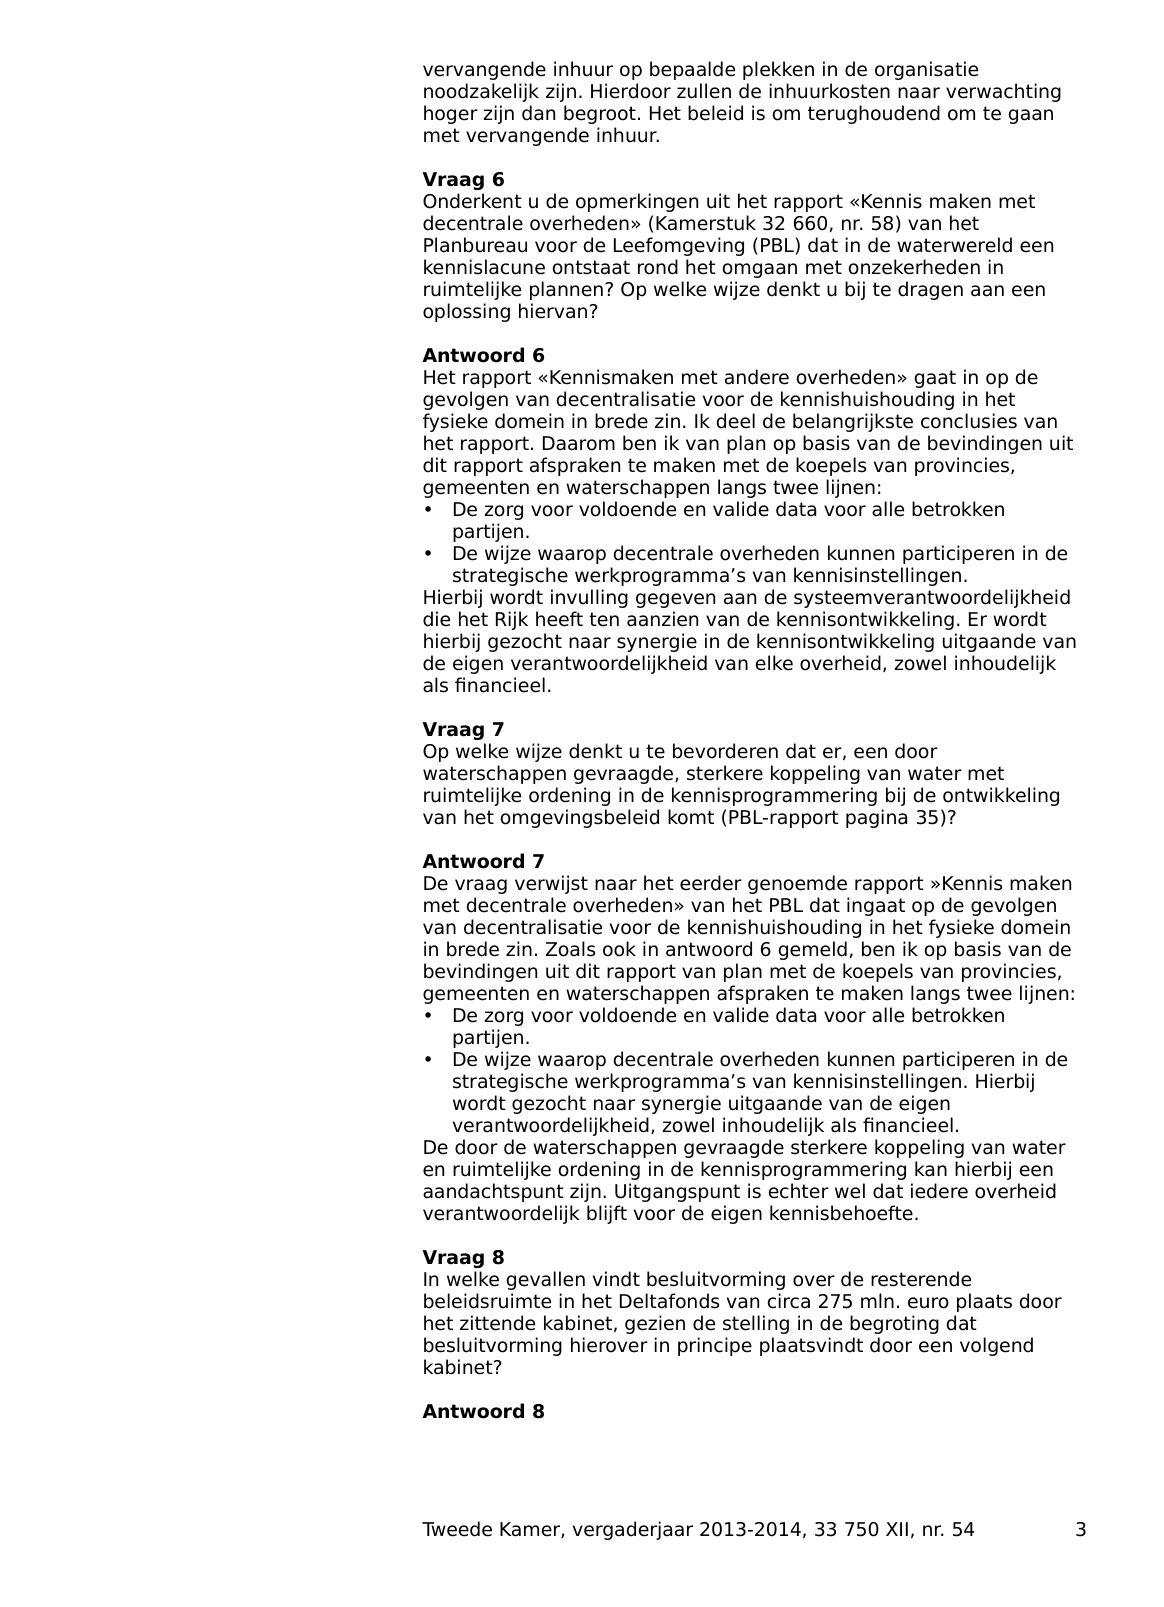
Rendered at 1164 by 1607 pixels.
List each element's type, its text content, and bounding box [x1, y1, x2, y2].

text • De wijze waarop decentrale overheden kunnen participeren in de strategische werkprogramma’s van kennisinstellingen. [422, 543, 1087, 587]
text Antwoord 7 [422, 851, 1087, 873]
text Op welke wijze denkt u te bevorderen dat er, een door waterschappen gevraagde, sterkere koppeling van water met ruimtelijke ordening in de kennisprogrammering bij de ontwikkeling van het omgevingsbeleid komt (PBL-rapport pagina 35)? [422, 741, 1087, 829]
text Vraag 7 [422, 719, 1087, 741]
text • De zorg voor voldoende en valide data voor alle betrokken partijen. [422, 499, 1087, 543]
text • De wijze waarop decentrale overheden kunnen participeren in de strategische werkprogramma’s van kennisinstellingen. Hierbij wordt gezocht naar synergie uitgaande van de eigen verantwoordelijkheid, zowel inhoudelijk als financieel. [422, 1049, 1087, 1137]
text De door de waterschappen gevraagde sterkere koppeling van water en ruimtelijke ordening in de kennisprogrammering kan hierbij een aandachtspunt zijn. Uitgangspunt is echter wel dat iedere overheid verantwoordelijk blijft voor de eigen kennisbehoefte. [422, 1137, 1087, 1225]
text Antwoord 8 [422, 1401, 1087, 1423]
text Vraag 8 [422, 1247, 1087, 1269]
text Hierbij wordt invulling gegeven aan de systeemverantwoordelijkheid die het Rijk heeft ten aanzien van de kennisontwikkeling. Er wordt hierbij gezocht naar synergie in de kennisontwikkeling uitgaande van de eigen verantwoordelijkheid van elke overheid, zowel inhoudelijk als financieel. [422, 587, 1087, 697]
text Het rapport «Kennismaken met andere overheden» gaat in op de gevolgen van decentralisatie voor de kennishuishouding in het fysieke domein in brede zin. Ik deel de belangrijkste conclusies van het rapport. Daarom ben ik van plan op basis van de bevindingen uit dit rapport afspraken te maken met de koepels van provincies, gemeenten en waterschappen langs twee lijnen: [422, 367, 1087, 499]
text Vraag 6 [422, 169, 1087, 191]
text In welke gevallen vindt besluitvorming over de resterende beleidsruimte in het Deltafonds van circa 275 mln. euro plaats door het zittende kabinet, gezien de stelling in de begroting dat besluitvorming hierover in principe plaatsvindt door een volgend kabinet? [422, 1269, 1087, 1379]
text • De zorg voor voldoende en valide data voor alle betrokken partijen. [422, 1005, 1087, 1049]
text De vraag verwijst naar het eerder genoemde rapport »Kennis maken met decentrale overheden» van het PBL dat ingaat op de gevolgen van decentralisatie voor de kennishuishouding in het fysieke domein in brede zin. Zoals ook in antwoord 6 gemeld, ben ik op basis van de bevindingen uit dit rapport van plan met de koepels van provincies, gemeenten en waterschappen afspraken te maken langs twee lijnen: [422, 873, 1087, 1005]
text vervangende inhuur op bepaalde plekken in de organisatie noodzakelijk zijn. Hierdoor zullen de inhuurkosten naar verwachting hoger zijn dan begroot. Het beleid is om terughoudend om te gaan met vervangende inhuur. [422, 59, 1087, 147]
text Antwoord 6 [422, 345, 1087, 367]
text Onderkent u de opmerkingen uit het rapport «Kennis maken met decentrale overheden» (Kamerstuk 32 660, nr. 58) van het Planbureau voor de Leefomgeving (PBL) dat in de waterwereld een kennislacune ontstaat rond het omgaan met onzekerheden in ruimtelijke plannen? Op welke wijze denkt u bij te dragen aan een oplossing hiervan? [422, 191, 1087, 323]
